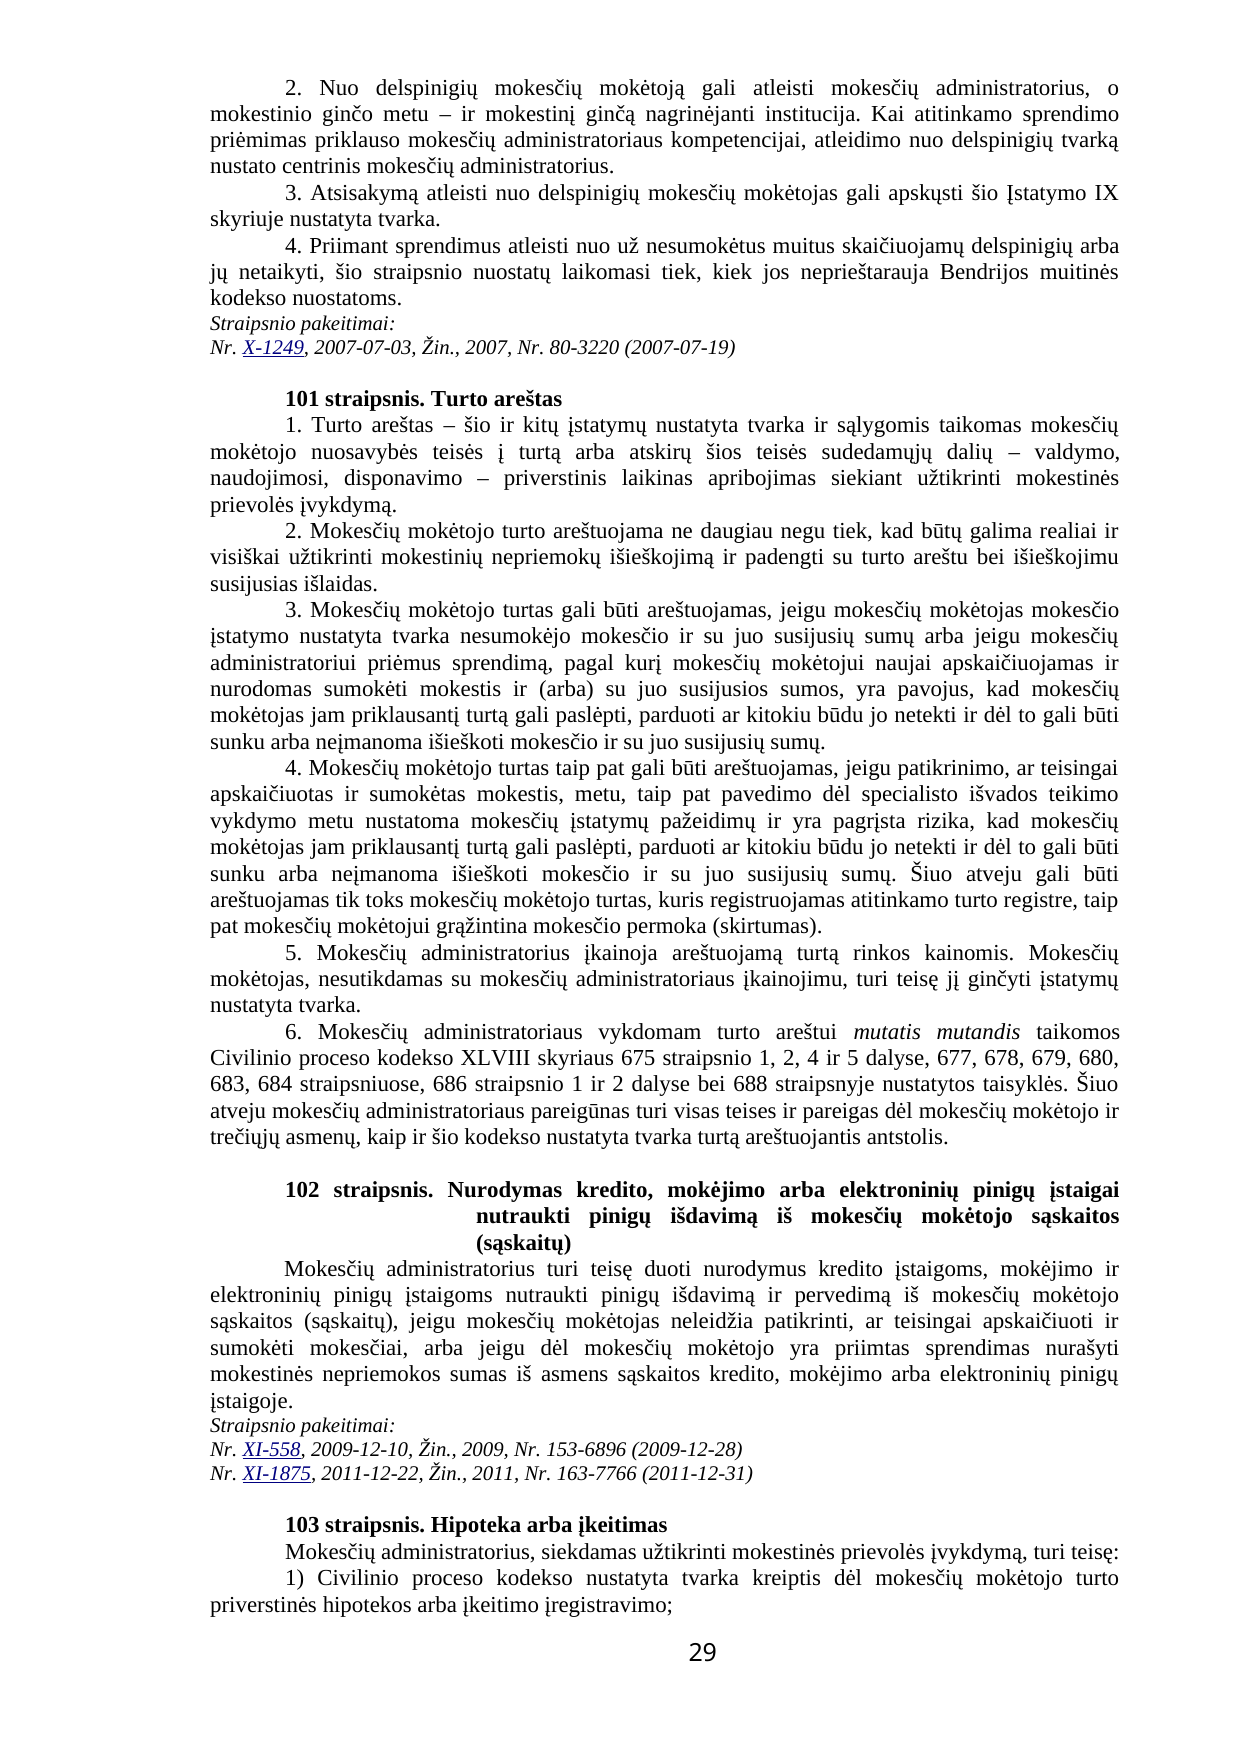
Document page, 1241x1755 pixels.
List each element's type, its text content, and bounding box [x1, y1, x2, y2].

text 103 straipsnis. Hipoteka arba įkeitimas [210, 1512, 1120, 1538]
text Nr. X-1249, 2007-07-03, Žin., 2007, Nr. 80-3220 (2007-07-19) [210, 335, 1120, 359]
text Nr. XI-1875, 2011-12-22, Žin., 2011, Nr. 163-7766 (2011-12-31) [210, 1461, 1120, 1485]
text Straipsnio pakeitimai: [210, 1413, 1120, 1437]
text 2. Nuo delspinigių mokesčių mokėtoją gali atleisti mokesčių administratorius, o mokestinio ginčo metu – ir mokestinį ginčą nagrinėjanti institucija. Kai atitinkamo sprendimo priėmimas priklauso mokesčių administratoriaus kompetencijai, atleidimo nuo delspinigių tvarką nustato centrinis mokesčių administratorius. [210, 73, 1120, 179]
text Mokesčių administratorius turi teisę duoti nurodymus kredito įstaigoms, mokėjimo ir elektroninių pinigų įstaigoms nutraukti pinigų išdavimą ir pervedimą iš mokesčių mokėtojo sąskaitos (sąskaitų), jeigu mokesčių mokėtojas neleidžia patikrinti, ar teisingai apskaičiuoti ir sumokėti mokesčiai, arba jeigu dėl mokesčių mokėtojo yra priimtas sprendimas nurašyti mokestinės nepriemokos sumas iš asmens sąskaitos kredito, mokėjimo arba elektroninių pinigų įstaigoje. [210, 1255, 1120, 1413]
text 1. Turto areštas – šio ir kitų įstatymų nustatyta tvarka ir sąlygomis taikomas mokesčių mokėtojo nuosavybės teisės į turtą arba atskirų šios teisės sudedamųjų dalių – valdymo, naudojimosi, disponavimo – priverstinis laikinas apribojimas siekiant užtikrinti mokestinės prievolės įvykdymą. [210, 412, 1120, 517]
text Nr. XI-558, 2009-12-10, Žin., 2009, Nr. 153-6896 (2009-12-28) [210, 1437, 1120, 1461]
text 3. Atsisakymą atleisti nuo delspinigių mokesčių mokėtojas gali apskųsti šio Įstatymo IX skyriuje nustatyta tvarka. [210, 179, 1120, 232]
text 101 straipsnis. Turto areštas [210, 385, 1120, 412]
text Mokesčių administratorius, siekdamas užtikrinti mokestinės prievolės įvykdymą, turi teisę: [210, 1538, 1120, 1564]
text 4. Mokesčių mokėtojo turtas taip pat gali būti areštuojamas, jeigu patikrinimo, ar teisingai apskaičiuotas ir sumokėtas mokestis, metu, taip pat pavedimo dėl specialisto išvados teikimo vykdymo metu nustatoma mokesčių įstatymų pažeidimų ir yra pagrįsta rizika, kad mokesčių mokėtojas jam priklausantį turtą gali paslėpti, parduoti ar kitokiu būdu jo netekti ir dėl to gali būti sunku arba neįmanoma išieškoti mokesčio ir su juo susijusių sumų. Šiuo atveju gali būti areštuojamas tik toks mokesčių mokėtojo turtas, kuris registruojamas atitinkamo turto registre, taip pat mokesčių mokėtojui grąžintina mokesčio permoka (skirtumas). [210, 754, 1120, 939]
text 5. Mokesčių administratorius įkainoja areštuojamą turtą rinkos kainomis. Mokesčių mokėtojas, nesutikdamas su mokesčių administratoriaus įkainojimu, turi teisę jį ginčyti įstatymų nustatyta tvarka. [210, 939, 1120, 1018]
text 4. Priimant sprendimus atleisti nuo už nesumokėtus muitus skaičiuojamų delspinigių arba jų netaikyti, šio straipsnio nuostatų laikomasi tiek, kiek jos neprieštarauja Bendrijos muitinės kodekso nuostatoms. [210, 232, 1120, 311]
text 102 straipsnis. Nurodymas kredito, mokėjimo arba elektroninių pinigų įstaigai nutraukti pinigų išdavimą iš mokesčių mokėtojo sąskaitos (sąskaitų) [285, 1176, 1120, 1255]
text 2. Mokesčių mokėtojo turto areštuojama ne daugiau negu tiek, kad būtų galima realiai ir visiškai užtikrinti mokestinių nepriemokų išieškojimą ir padengti su turto areštu bei išieškojimu susijusias išlaidas. [210, 517, 1120, 596]
text 3. Mokesčių mokėtojo turtas gali būti areštuojamas, jeigu mokesčių mokėtojas mokesčio įstatymo nustatyta tvarka nesumokėjo mokesčio ir su juo susijusių sumų arba jeigu mokesčių administratoriui priėmus sprendimą, pagal kurį mokesčių mokėtojui naujai apskaičiuojamas ir nurodomas sumokėti mokestis ir (arba) su juo susijusios sumos, yra pavojus, kad mokesčių mokėtojas jam priklausantį turtą gali paslėpti, parduoti ar kitokiu būdu jo netekti ir dėl to gali būti sunku arba neįmanoma išieškoti mokesčio ir su juo susijusių sumų. [210, 596, 1120, 754]
text 1) Civilinio proceso kodekso nustatyta tvarka kreiptis dėl mokesčių mokėtojo turto priverstinės hipotekos arba įkeitimo įregistravimo; [210, 1564, 1120, 1617]
text Straipsnio pakeitimai: [210, 311, 1120, 335]
text 6. Mokesčių administratoriaus vykdomam turto areštui mutatis mutandis taikomos Civilinio proceso kodekso XLVIII skyriaus 675 straipsnio 1, 2, 4 ir 5 dalyse, 677, 678, 679, 680, 683, 684 straipsniuose, 686 straipsnio 1 ir 2 dalyse bei 688 straipsnyje nustatytos taisyklės. Šiuo atveju mokesčių administratoriaus pareigūnas turi visas teises ir pareigas dėl mokesčių mokėtojo ir trečiųjų asmenų, kaip ir šio kodekso nustatyta tvarka turtą areštuojantis antstolis. [210, 1018, 1120, 1149]
